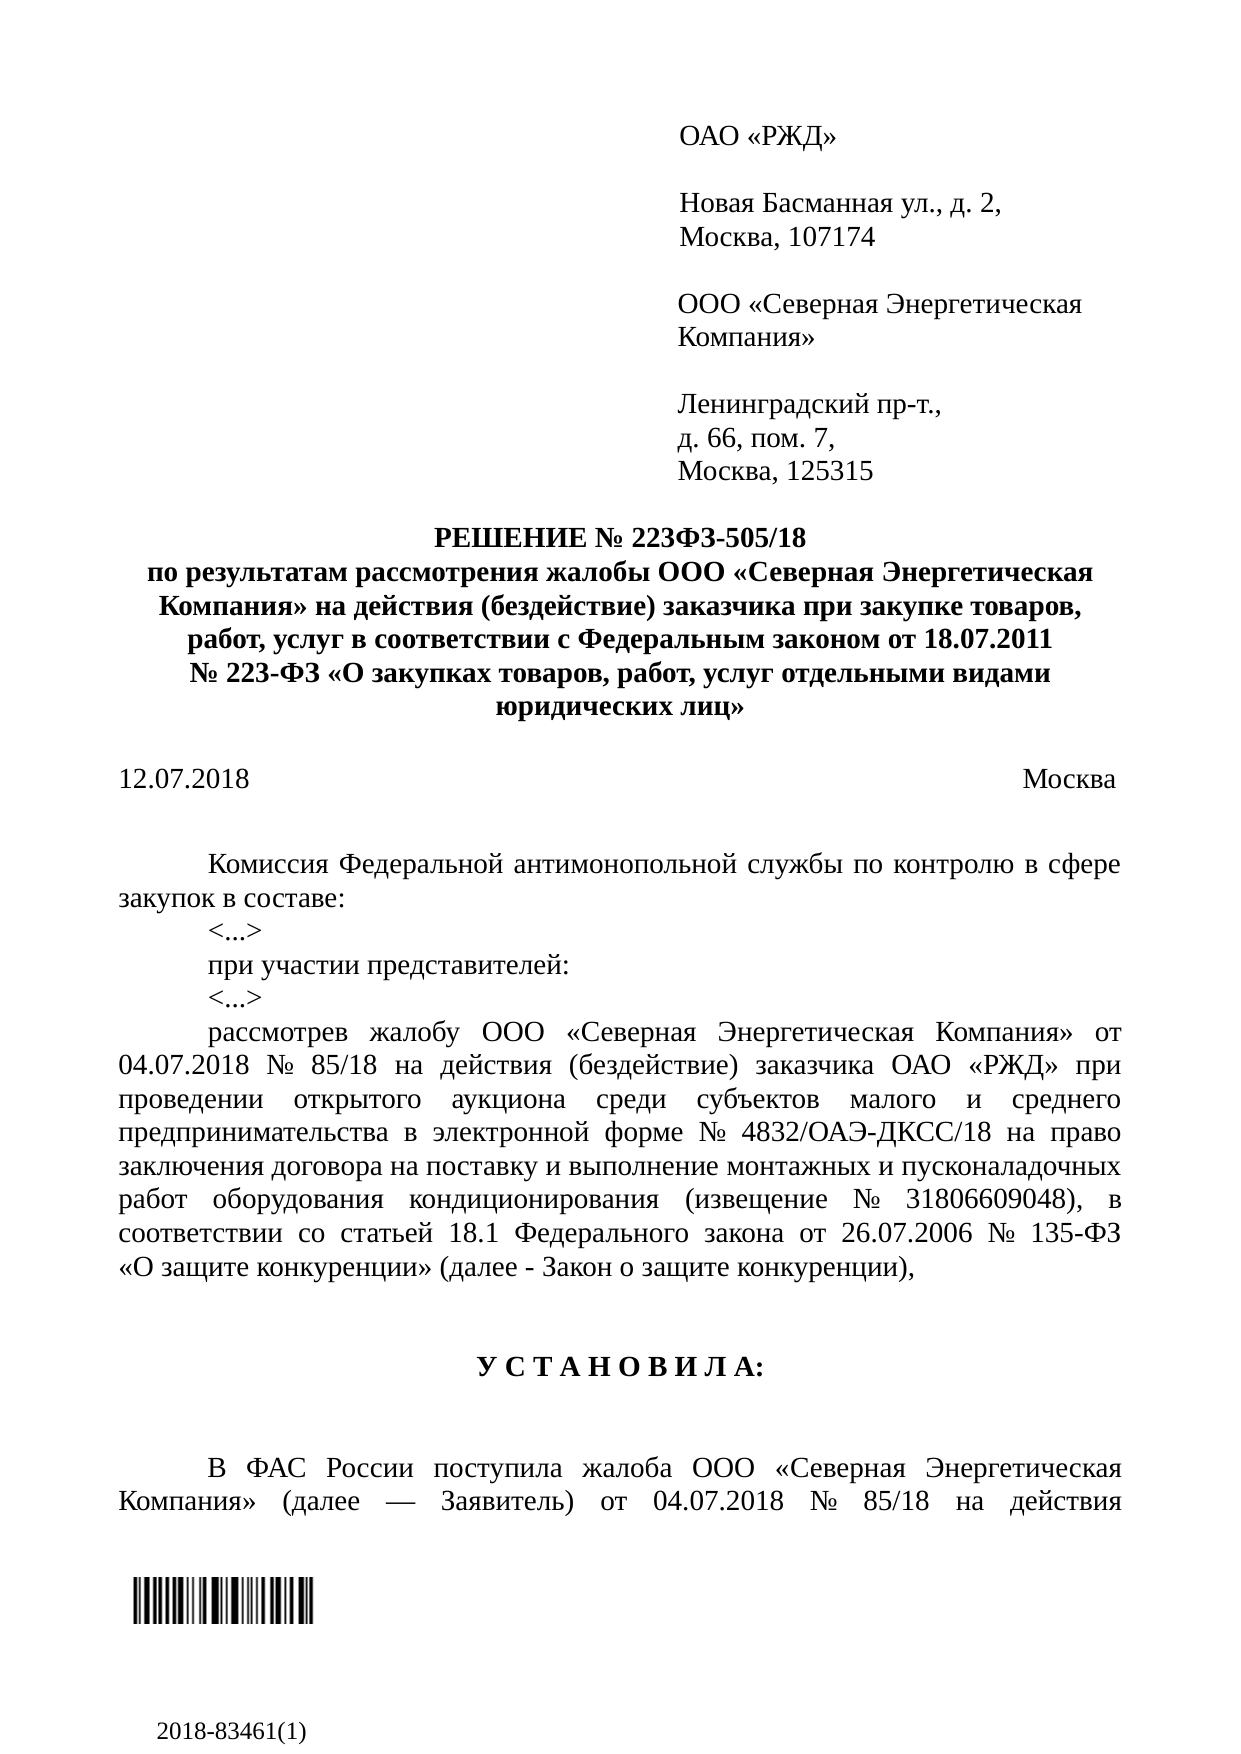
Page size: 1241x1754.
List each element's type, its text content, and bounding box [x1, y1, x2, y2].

picture [118, 1577, 331, 1624]
text по результатам рассмотрения жалобы ООО «Северная Энергетическая Компания» на действия (бездействие) заказчика при закупке товаров, работ, услуг в соответствии с Федеральным законом от 18.07.2011 № 223-ФЗ «О закупках товаров, работ, услуг отдельными видами юридических лиц» [118, 554, 1122, 722]
text ООО «Северная Энергетическая Компания» [677, 286, 1122, 353]
text ОАО «РЖД» [679, 118, 1122, 152]
text Ленинградский пр-т., [677, 386, 1122, 420]
text <...> [118, 913, 1122, 947]
text д. 66, пом. 7, [677, 420, 1122, 453]
text Москва, 125315 [677, 453, 1122, 487]
text 12.07.2018 Москва [118, 761, 1122, 795]
text РЕШЕНИЕ № 223ФЗ-505/18 [118, 521, 1122, 554]
text В ФАС России поступила жалоба ООО «Северная Энергетическая Компания» (далее — Заявитель) от 04.07.2018 № 85/18 на действия [118, 1450, 1122, 1517]
text Новая Басманная ул., д. 2, Москва, 107174 [679, 185, 1122, 252]
text <...> [118, 980, 1122, 1014]
text У С Т А Н О В И Л А: [118, 1349, 1122, 1383]
text рассмотрев жалобу ООО «Северная Энергетическая Компания» от 04.07.2018 № 85/18 на действия (бездействие) заказчика ОАО «РЖД» при проведении открытого аукциона среди субъектов малого и среднего предпринимательства в электронной форме № 4832/ОАЭ-ДКСС/18 на право заключения договора на поставку и выполнение монтажных и пусконаладочных работ оборудования кондиционирования (извещение № 31806609048), в соответствии со статьей 18.1 Федерального закона от 26.07.2006 № 135-ФЗ «О защите конкуренции» (далее - Закон о защите конкуренции), [118, 1014, 1122, 1282]
text при участии представителей: [118, 947, 1122, 980]
text Комиссия Федеральной антимонопольной службы по контролю в сфере закупок в составе: [118, 846, 1122, 913]
